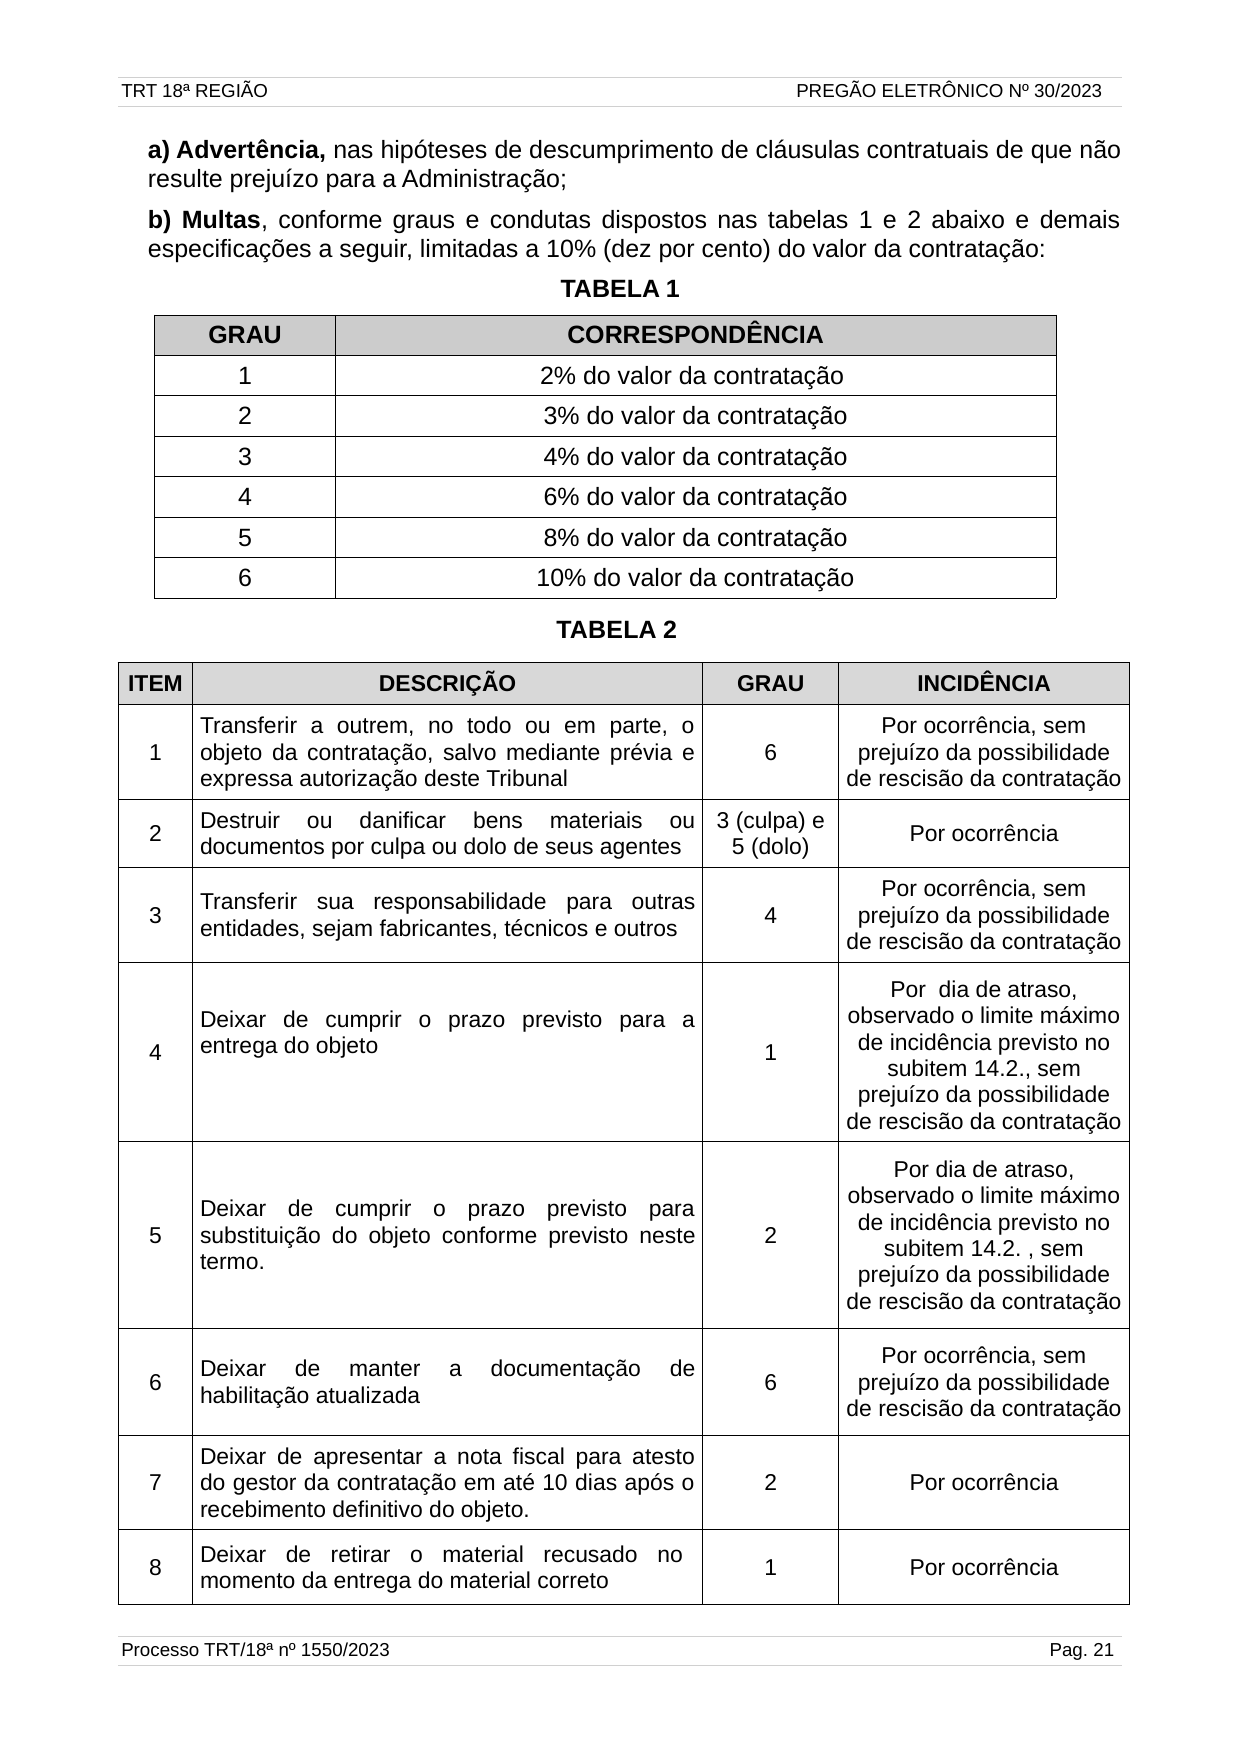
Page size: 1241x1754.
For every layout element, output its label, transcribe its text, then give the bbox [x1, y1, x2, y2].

table_cell Deixar de apresentar a nota fiscal para atesto do gestor da contratação em até 10 dias após o recebimento definitivo do objeto. [193, 1436, 702, 1529]
table_cell 10% do valor da contratação [336, 558, 1056, 597]
table_cell Por ocorrência, sem prejuízo da possibilidade de rescisão da contratação [839, 705, 1129, 798]
table_header GRAU [155, 316, 335, 355]
table_header INCIDÊNCIA [839, 663, 1129, 704]
table_cell 7 [119, 1436, 192, 1529]
table_cell Deixar de retirar o material recusado no momento da entrega do material correto [193, 1530, 702, 1603]
table_cell 3 [119, 868, 192, 962]
table_cell 2 [703, 1142, 838, 1327]
table_cell 6 [703, 1329, 838, 1435]
text TABELA 2 [118, 615, 1122, 644]
table_cell 3 [155, 437, 335, 476]
table_cell Por ocorrência, sem prejuízo da possibilidade de rescisão da contratação [839, 868, 1129, 962]
table_cell Por ocorrência, sem prejuízo da possibilidade de rescisão da contratação [839, 1329, 1129, 1435]
table_cell 2 [703, 1436, 838, 1529]
table_cell 4 [119, 963, 192, 1141]
table_cell Por dia de atraso, observado o limite máximo de incidência previsto no subitem 14.2., sem prejuízo da possibilidade de rescisão da contratação [839, 963, 1129, 1141]
table_cell 8 [119, 1530, 192, 1603]
table_cell 6% do valor da contratação [336, 477, 1056, 517]
table_cell Por dia de atraso, observado o limite máximo de incidência previsto no subitem 14.2. , sem prejuízo da possibilidade de rescisão da contratação [839, 1142, 1129, 1327]
table_cell 2% do valor da contratação [336, 356, 1056, 395]
table_cell 1 [155, 356, 335, 395]
table_cell 4% do valor da contratação [336, 437, 1056, 476]
table_cell 5 [155, 518, 335, 557]
table_cell Destruir ou danificar bens materiais ou documentos por culpa ou dolo de seus agentes [193, 800, 702, 867]
table_cell 4 [703, 868, 838, 962]
text TABELA 1 [118, 274, 1122, 303]
table_header DESCRIÇÃO [193, 663, 702, 704]
text a) Advertência, nas hipóteses de descumprimento de cláusulas contratuais de que não resulte prejuízo para a Administração; [148, 136, 1122, 193]
table_cell 4 [155, 477, 335, 517]
table_cell 1 [119, 705, 192, 798]
table_cell 3 (culpa) e 5 (dolo) [703, 800, 838, 867]
table_cell Transferir a outrem, no todo ou em parte, o objeto da contratação, salvo mediante prévia e expressa autorização deste Tribunal [193, 705, 702, 798]
table_cell 3% do valor da contratação [336, 396, 1056, 436]
table_cell Deixar de manter a documentação de habilitação atualizada [193, 1329, 702, 1435]
table_cell 6 [119, 1329, 192, 1435]
table_header ITEM [119, 663, 192, 704]
table_cell 8% do valor da contratação [336, 518, 1056, 557]
table_cell Deixar de cumprir o prazo previsto para a entrega do objeto [193, 963, 702, 1141]
table_cell 5 [119, 1142, 192, 1327]
table_cell 6 [703, 705, 838, 798]
table_cell 1 [703, 963, 838, 1141]
table_cell Deixar de cumprir o prazo previsto para substituição do objeto conforme previsto neste termo. [193, 1142, 702, 1327]
table_header GRAU [703, 663, 838, 704]
table_cell Por ocorrência [839, 1436, 1129, 1529]
table_cell Por ocorrência [839, 1530, 1129, 1603]
table_cell Por ocorrência [839, 800, 1129, 867]
table_cell 2 [155, 396, 335, 436]
table_cell 1 [703, 1530, 838, 1603]
table_cell Transferir sua responsabilidade para outras entidades, sejam fabricantes, técnicos e outros [193, 868, 702, 962]
table_cell 2 [119, 800, 192, 867]
text b) Multas, conforme graus e condutas dispostos nas tabelas 1 e 2 abaixo e demais especificações a seguir, limitadas a 10% (dez por cento) do valor da contratação: [148, 205, 1122, 262]
table_cell 6 [155, 558, 335, 597]
table_header CORRESPONDÊNCIA [336, 316, 1056, 355]
